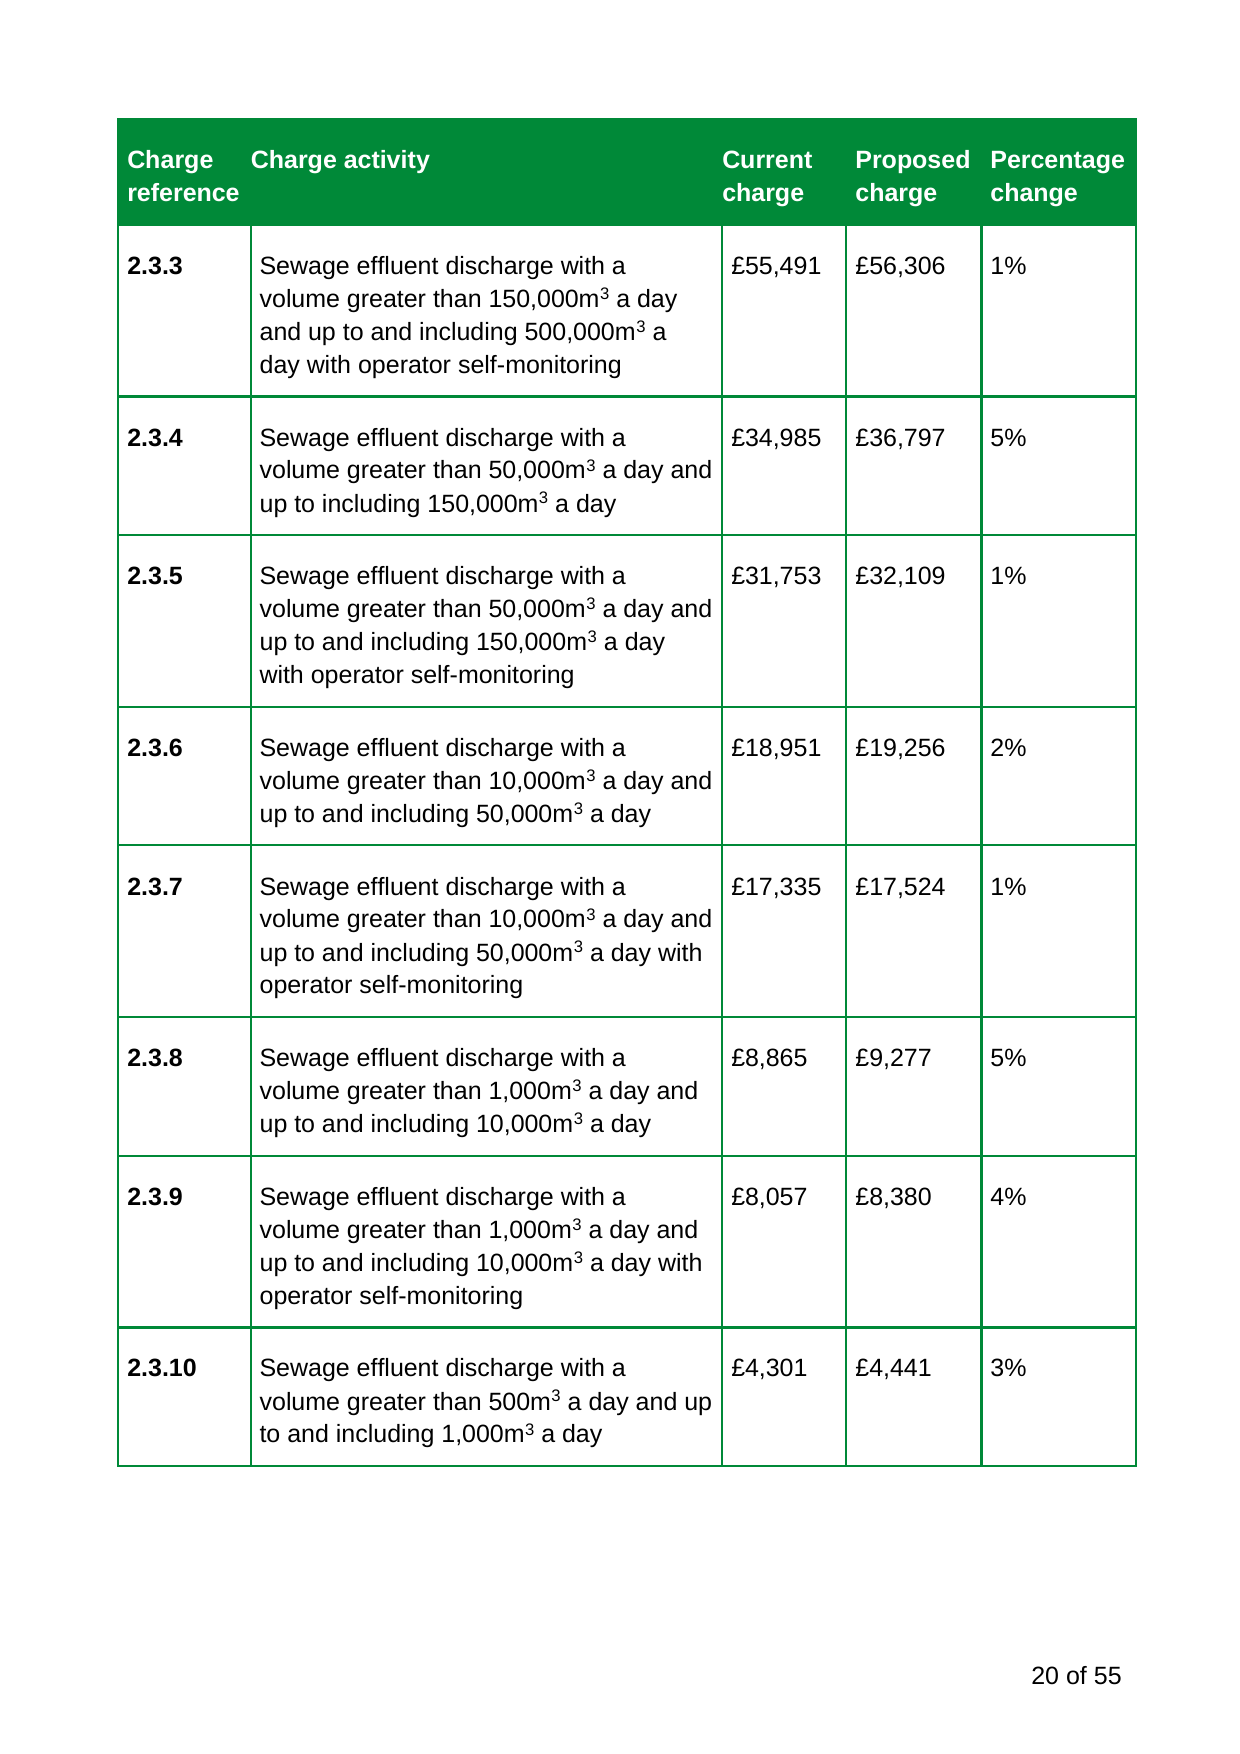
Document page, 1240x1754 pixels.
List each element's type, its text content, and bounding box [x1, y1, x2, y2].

table_cell £4,441 [847, 1329, 980, 1465]
table_cell £17,335 [723, 846, 845, 1016]
table_cell Sewage effluent discharge with a volume greater than 50,000m3 a day and up to including 150,000m3 a day [252, 398, 721, 534]
table_cell 2.3.6 [119, 708, 250, 844]
table_cell 1% [983, 846, 1135, 1016]
table_cell 1% [983, 536, 1135, 706]
table_cell 3% [983, 1329, 1135, 1465]
table_header Proposed charge [847, 120, 980, 224]
table_cell 2% [983, 708, 1135, 844]
table_cell £32,109 [847, 536, 980, 706]
table_cell £34,985 [723, 398, 845, 534]
table_cell 5% [983, 1018, 1135, 1155]
table_cell £19,256 [847, 708, 980, 844]
table_cell £9,277 [847, 1018, 980, 1155]
table_cell 4% [983, 1157, 1135, 1326]
table_cell 2.3.3 [119, 226, 250, 395]
table_cell £36,797 [847, 398, 980, 534]
table_cell £31,753 [723, 536, 845, 706]
table_cell £8,057 [723, 1157, 845, 1326]
table_cell 2.3.8 [119, 1018, 250, 1155]
table_cell £18,951 [723, 708, 845, 844]
table_cell £4,301 [723, 1329, 845, 1465]
table_cell Sewage effluent discharge with a volume greater than 1,000m3 a day and up to and including 10,000m3 a day [252, 1018, 721, 1155]
table_cell 2.3.10 [119, 1329, 250, 1465]
table_header Charge reference [119, 120, 250, 224]
table_header Current charge [723, 120, 845, 224]
table_cell 5% [983, 398, 1135, 534]
table_cell £8,865 [723, 1018, 845, 1155]
table_header Percentage change [983, 120, 1135, 224]
table_cell Sewage effluent discharge with a volume greater than 150,000m3 a day and up to and including 500,000m3 a day with operator self-monitoring [252, 226, 721, 395]
table_cell £55,491 [723, 226, 845, 395]
table_cell £8,380 [847, 1157, 980, 1326]
table_cell Sewage effluent discharge with a volume greater than 10,000m3 a day and up to and including 50,000m3 a day with operator self-monitoring [252, 846, 721, 1016]
table_cell 2.3.5 [119, 536, 250, 706]
table_cell 2.3.4 [119, 398, 250, 534]
table_cell 2.3.7 [119, 846, 250, 1016]
table_cell Sewage effluent discharge with a volume greater than 500m3 a day and up to and including 1,000m3 a day [252, 1329, 721, 1465]
table_cell Sewage effluent discharge with a volume greater than 1,000m3 a day and up to and including 10,000m3 a day with operator self-monitoring [252, 1157, 721, 1326]
table_cell 2.3.9 [119, 1157, 250, 1326]
table_cell Sewage effluent discharge with a volume greater than 10,000m3 a day and up to and including 50,000m3 a day [252, 708, 721, 844]
table_header Charge activity [252, 120, 721, 224]
table_cell £17,524 [847, 846, 980, 1016]
table_cell £56,306 [847, 226, 980, 395]
table_cell Sewage effluent discharge with a volume greater than 50,000m3 a day and up to and including 150,000m3 a day with operator self-monitoring [252, 536, 721, 706]
table_cell 1% [983, 226, 1135, 395]
